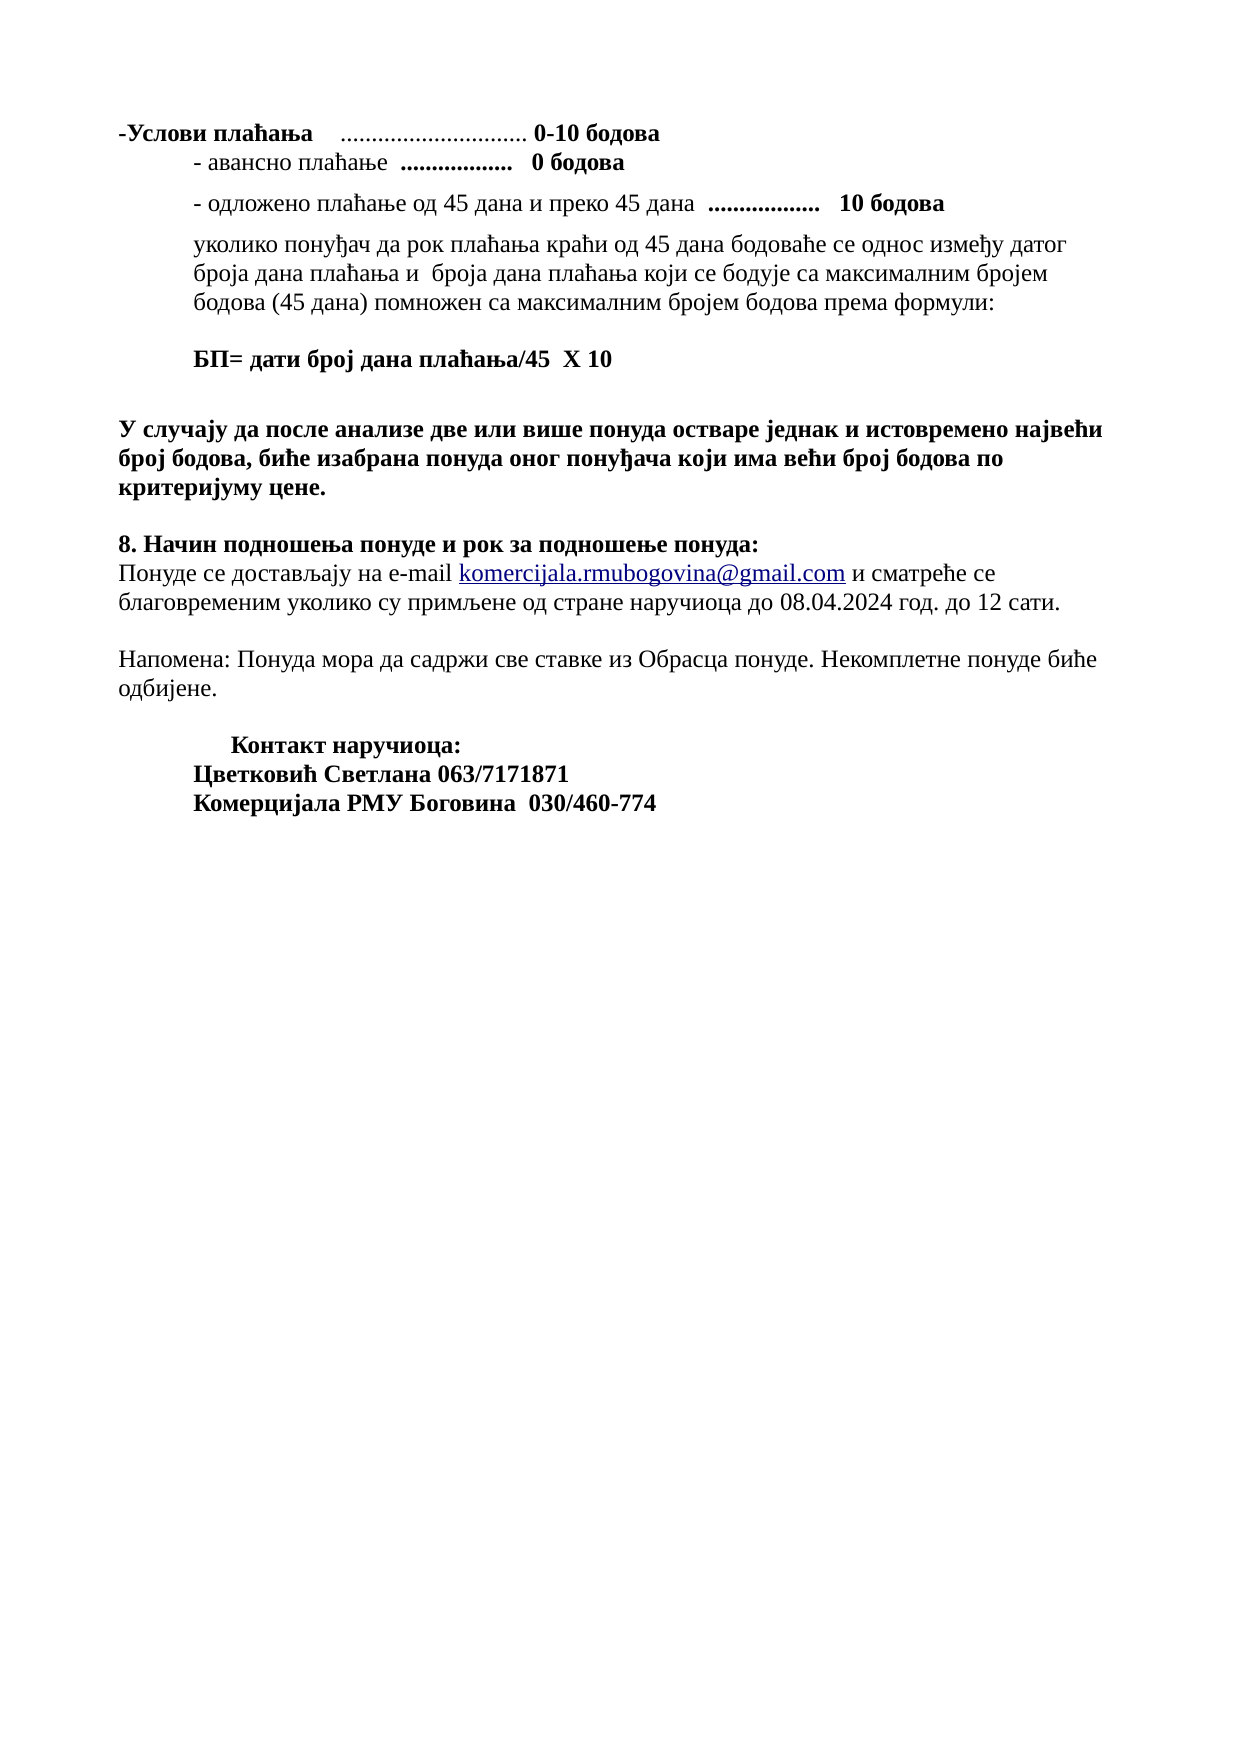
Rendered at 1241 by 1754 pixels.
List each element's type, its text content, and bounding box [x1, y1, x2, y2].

text -Услови плаћања .............................. 0-10 бодова [118, 118, 1122, 147]
text - авансно плаћање .................. 0 бодова [193, 147, 1122, 176]
text уколико понуђач да рок плаћања краћи од 45 дана бодоваће се однос између датог броја дана плаћања и броја дана плаћања који се бодује са максималним бројем бодова (45 дана) помножен са максималним бројем бодова према формули: [193, 229, 1122, 316]
text 8. Начин подношења понуде и рок за подношење понуда: [118, 529, 1122, 558]
text - одложено плаћање од 45 дана и преко 45 дана .................. 10 бодова [193, 188, 1122, 217]
text БП= дати број дана плаћања/45 X 10 [193, 344, 1122, 373]
list Контакт наручиоца: [193, 731, 1122, 759]
text Напомена: Понуда мора да садржи све ставке из Обрасца понуде. Некомплетне понуде биће одбијене. [118, 644, 1122, 702]
text У случају да после анализе две или више понуда остваре једнак и истовремено највећи број бодова, биће изабрана понуда оног понуђача који има већи број бодова по критеријуму цене. [118, 414, 1122, 501]
text Понуде се достављају на e-mail komercijala.rmubogovina@gmail.com и сматреће се благовременим уколико су примљене од стране наручиоца до 08.04.2024 год. до 12 сати. [118, 558, 1122, 616]
text Цветковић Светлана 063/7171871 [193, 759, 1122, 788]
text Комерцијала РМУ Боговина 030/460-774 [193, 788, 1122, 817]
